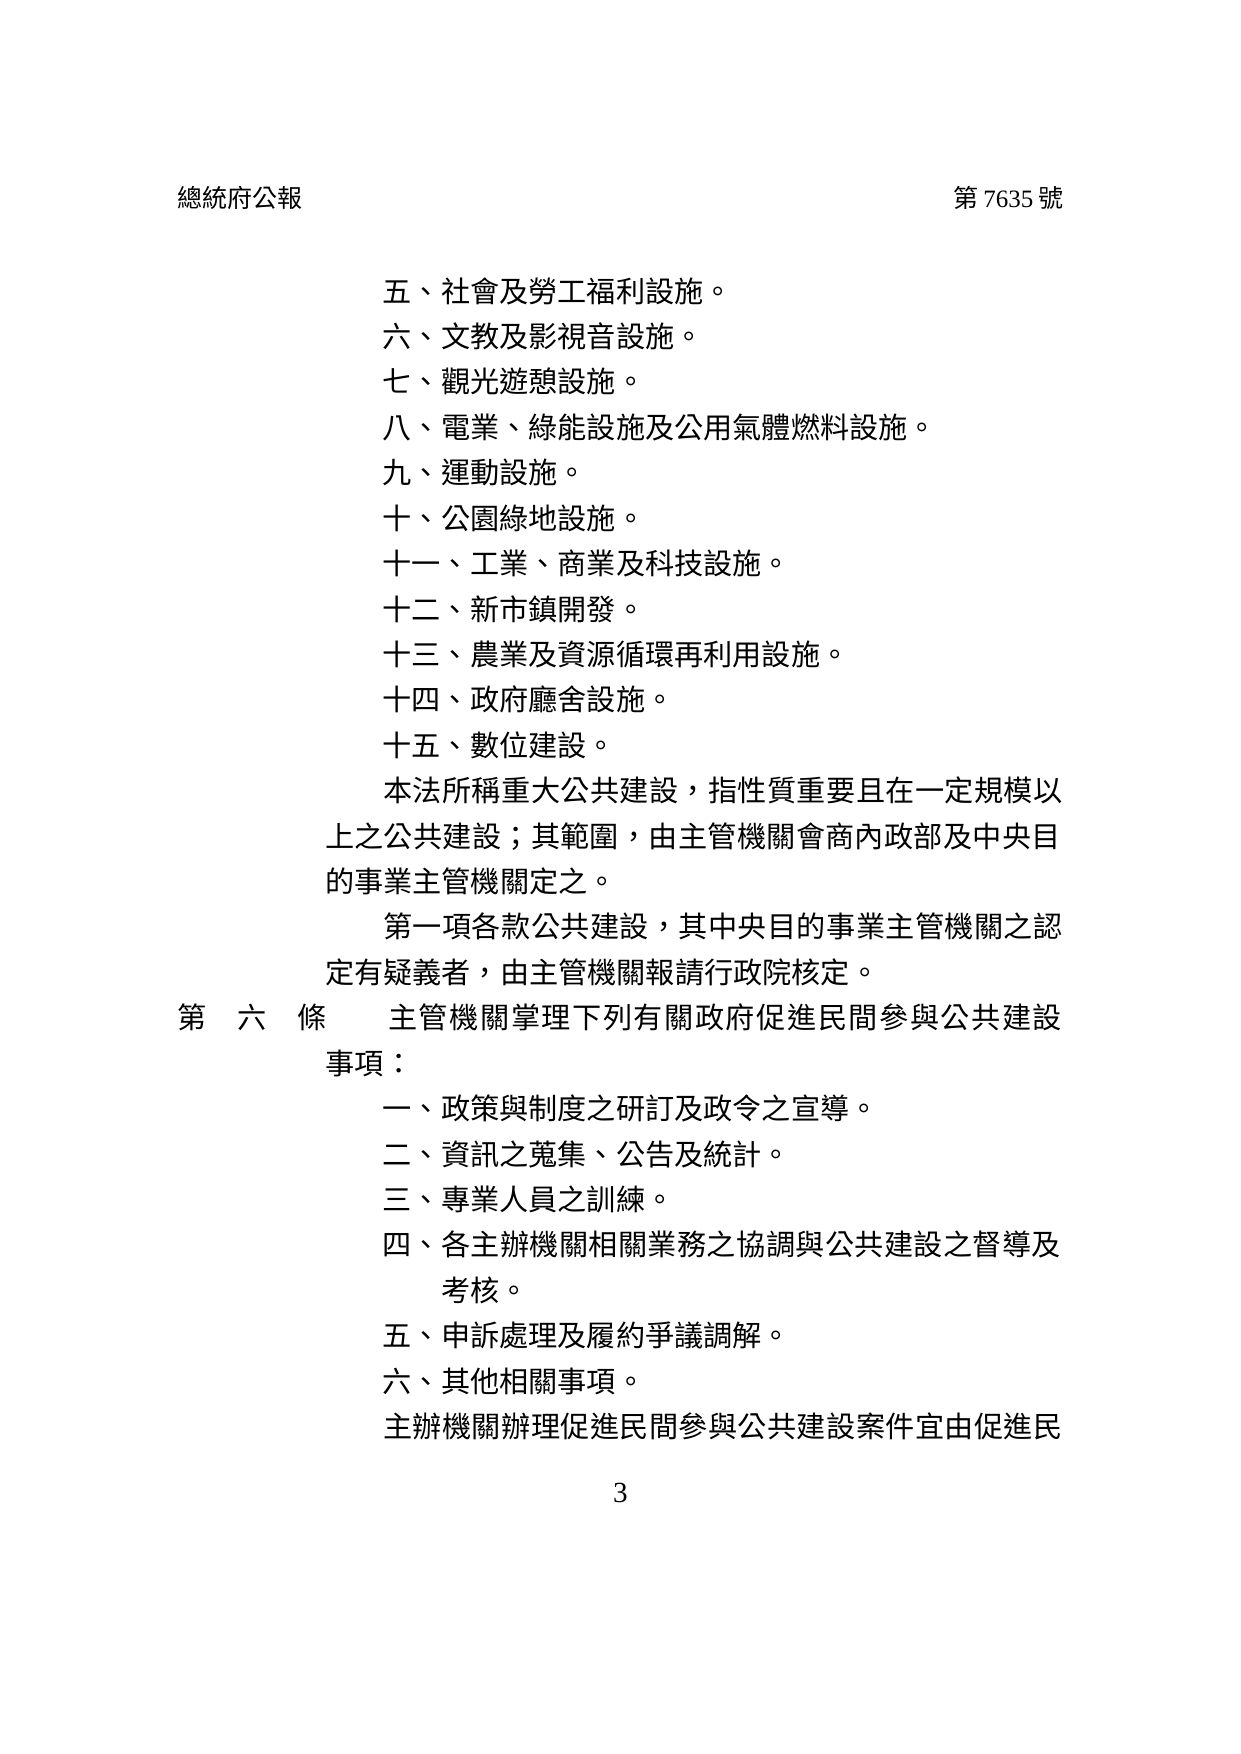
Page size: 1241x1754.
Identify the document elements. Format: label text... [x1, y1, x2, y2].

text 十一、 工業、商業及科技設施。 [382, 538, 1063, 584]
text 主辦機關辦理促進民間參與公共建設案件宜由促進民 [325, 1401, 1063, 1447]
text 六、 文教及影視音設施。 [382, 311, 1063, 357]
text 七、 觀光遊憩設施。 [382, 357, 1063, 402]
text 十二、 新市鎮開發。 [382, 584, 1063, 629]
text 六、 其他相關事項。 [382, 1356, 1063, 1401]
text 第 六 條 主管機關掌理下列有關政府促進民間參與公共建設事項： [177, 992, 1063, 1083]
text 九、 運動設施。 [382, 447, 1063, 493]
text 八、 電業、綠能設施及公用氣體燃料設施。 [382, 402, 1063, 447]
text 第一項各款公共建設，其中央目的事業主管機關之認定有疑義者，由主管機關報請行政院核定。 [325, 902, 1063, 992]
text 十、 公園綠地設施。 [382, 493, 1063, 538]
text 三、 專業人員之訓練。 [382, 1174, 1063, 1219]
text 十五、 數位建設。 [382, 720, 1063, 765]
text 五、 申訴處理及履約爭議調解。 [382, 1310, 1063, 1356]
text 十三、 農業及資源循環再利用設施。 [382, 629, 1063, 674]
text 本法所稱重大公共建設，指性質重要且在一定規模以上之公共建設；其範圍，由主管機關會商內政部及中央目的事業主管機關定之。 [325, 765, 1063, 902]
text 十四、 政府廳舍設施。 [382, 674, 1063, 720]
text 五、 社會及勞工福利設施。 [382, 266, 1063, 311]
text 一、 政策與制度之研訂及政令之宣導。 [382, 1083, 1063, 1129]
text 二、 資訊之蒐集、公告及統計。 [382, 1129, 1063, 1174]
text 四、 各主辦機關相關業務之協調與公共建設之督導及考核。 [382, 1219, 1063, 1310]
